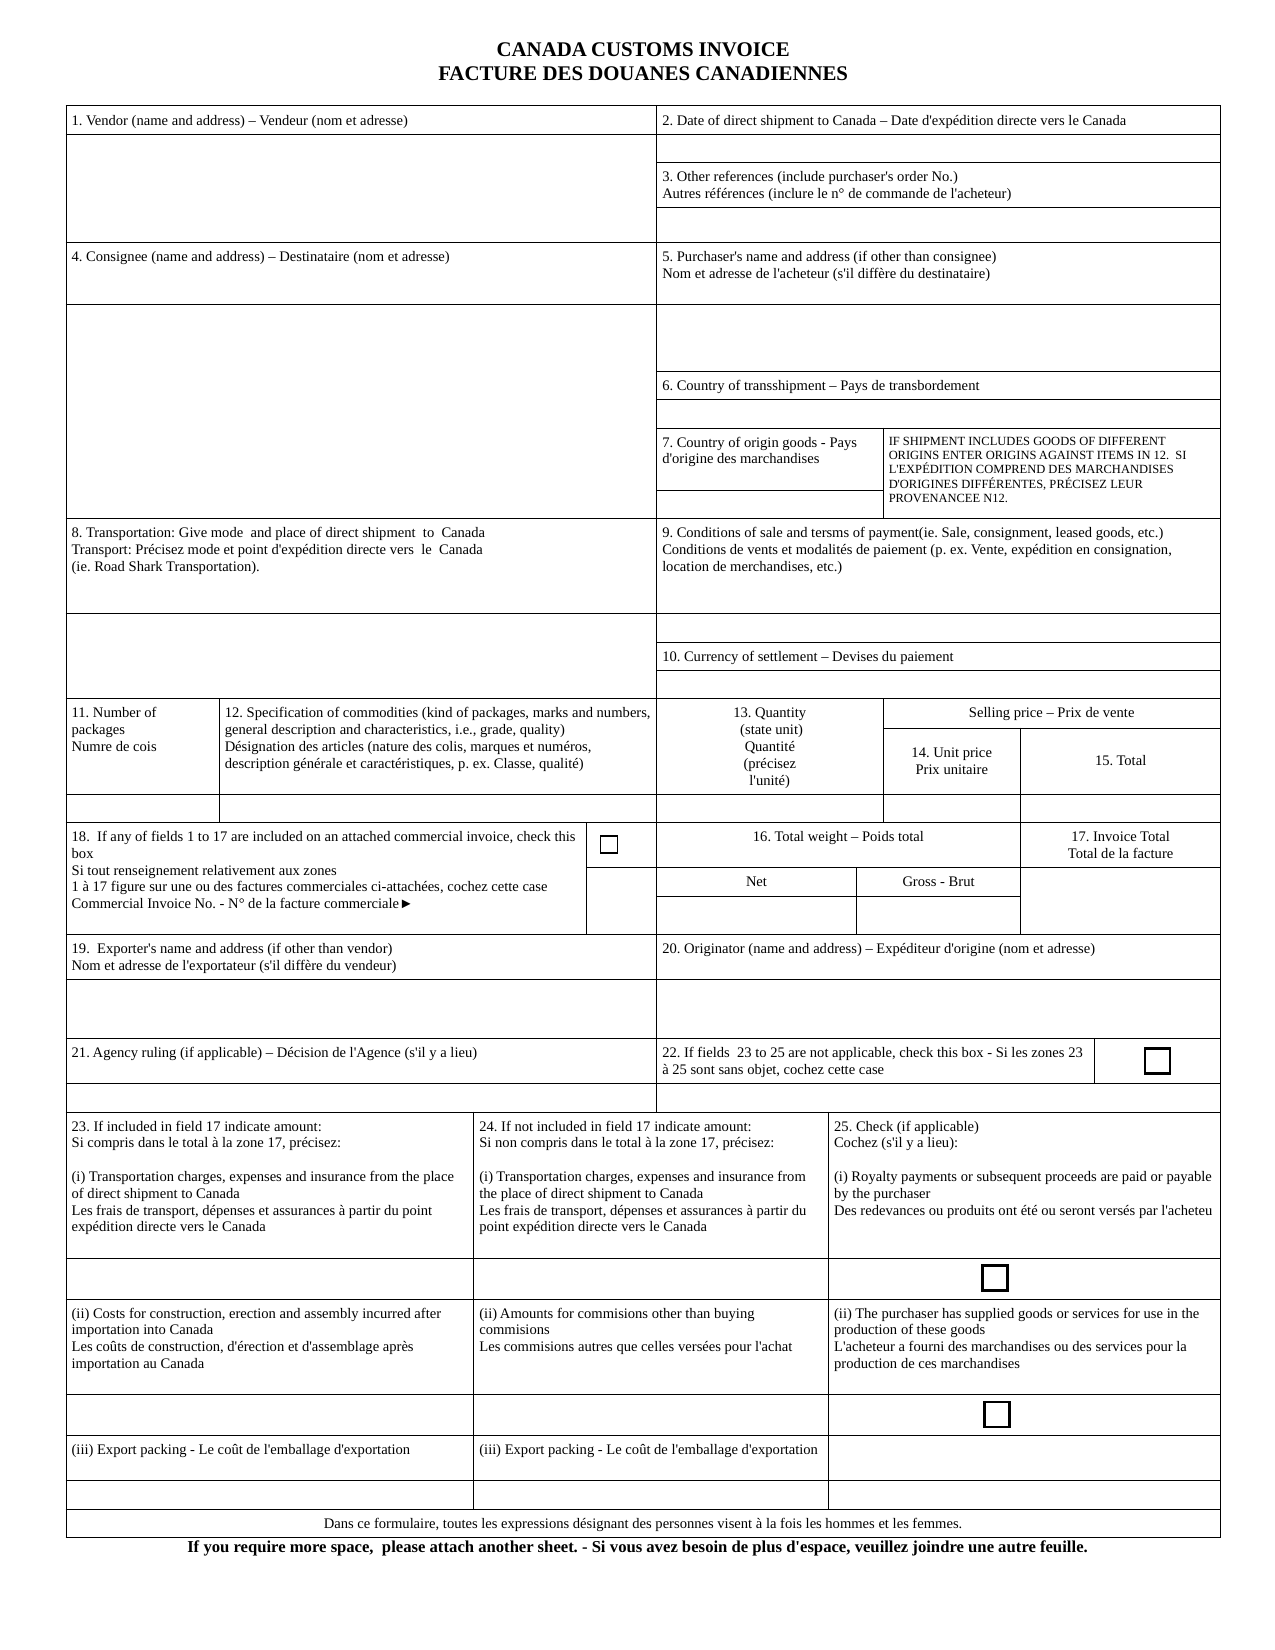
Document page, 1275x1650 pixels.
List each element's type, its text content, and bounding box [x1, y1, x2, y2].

table_cell Net [657, 868, 856, 896]
table_cell [587, 823, 656, 867]
table_cell [474, 1259, 828, 1298]
table_cell 4. Consignee (name and address) – Destinataire (nom et adresse) [67, 243, 656, 304]
table_cell [857, 897, 1020, 934]
table_cell [67, 980, 656, 1038]
table_cell [657, 897, 856, 934]
table_cell [657, 614, 1220, 642]
table_cell [67, 1259, 473, 1298]
table_cell 11. Number of packages Numre de cois [67, 699, 219, 794]
table_cell [829, 1436, 1220, 1480]
table_cell Gross - Brut [857, 868, 1020, 896]
table_cell 15. Total [1021, 729, 1220, 794]
table_cell (ii) Amounts for commisions other than buying commisions Les commisions autres que celles versées pour l'achat [474, 1300, 828, 1394]
table_cell [474, 1481, 828, 1509]
table_cell 14. Unit price Prix unitaire [884, 729, 1020, 794]
table_cell Dans ce formulaire, toutes les expressions désignant des personnes visent à la fois les hommes et les femmes. [67, 1510, 1220, 1537]
table_cell [657, 208, 1220, 242]
table_cell 9. Conditions of sale and tersms of payment(ie. Sale, consignment, leased goods, etc.) Conditions de vents et modalités de paiement (p. ex. Vente, expédition en consignation, location de merchandises, etc.) [657, 519, 1220, 613]
table_cell [474, 1395, 828, 1435]
table_cell [884, 795, 1020, 822]
table_cell [67, 135, 656, 242]
table_cell 25. Check (if applicable) Cochez (s'il y a lieu): (i) Royalty payments or subsequent proceeds are paid or payable by the purchaser Des redevances ou produits ont été ou seront versés par l'acheteu [829, 1113, 1220, 1257]
table_cell 5. Purchaser's name and address (if other than consignee) Nom et adresse de l'acheteur (s'il diffère du destinataire) [657, 243, 1220, 304]
table_cell 1. Vendor (name and address) – Vendeur (nom et adresse) [67, 106, 656, 134]
table_cell 3. Other references (include purchaser's order No.) Autres références (inclure le n° de commande de l'acheteur) [657, 163, 1220, 207]
table_cell [587, 868, 656, 934]
table_cell 17. Invoice Total Total de la facture [1021, 823, 1220, 867]
table_cell [829, 1259, 1220, 1298]
table_cell 20. Originator (name and address) – Expéditeur d'origine (nom et adresse) [657, 935, 1220, 979]
table_cell [67, 1481, 473, 1509]
table_cell 22. If fields 23 to 25 are not applicable, check this box - Si les zones 23 à 25 sont sans objet, cochez cette case [657, 1039, 1094, 1083]
table_cell 21. Agency ruling (if applicable) – Décision de l'Agence (s'il y a lieu) [67, 1039, 656, 1083]
table_cell [67, 795, 219, 822]
table_header CANADA CUSTOMS INVOICE FACTURE DES DOUANES CANADIENNES [66, 31, 1220, 105]
table_cell Selling price – Prix de vente [884, 699, 1220, 727]
table_cell (ii) Costs for construction, erection and assembly incurred after importation into Canada Les coûts de construction, d'érection et d'assemblage après importation au Canada [67, 1300, 473, 1394]
table_cell [657, 1084, 1220, 1112]
table_cell [1021, 795, 1220, 822]
table_cell (ii) The purchaser has supplied goods or services for use in the production of these goods L'acheteur a fourni des marchandises ou des services pour la production de ces marchandises [829, 1300, 1220, 1394]
table_cell 7. Country of origin goods - Pays d'origine des marchandises [657, 429, 883, 489]
table_cell [657, 305, 1220, 371]
table_cell [657, 671, 1220, 698]
table_cell 2. Date of direct shipment to Canada – Date d'expédition directe vers le Canada [657, 106, 1220, 134]
table_cell [657, 980, 1220, 1038]
table_cell [1095, 1039, 1220, 1083]
table_cell [1021, 868, 1220, 934]
table_cell [829, 1481, 1220, 1509]
table_cell 19. Exporter's name and address (if other than vendor) Nom et adresse de l'exportateur (s'il diffère du vendeur) [67, 935, 656, 979]
table_cell 6. Country of transshipment – Pays de transbordement [657, 372, 1220, 399]
table_cell [657, 400, 1220, 428]
table_cell 23. If included in field 17 indicate amount: Si compris dans le total à la zone 17, précisez: (i) Transportation charges, expenses and insurance from the place of direct shipment to Canada Les frais de transport, dépenses et assurances à partir du point expédition directe vers le Canada [67, 1113, 473, 1257]
table_cell 16. Total weight – Poids total [657, 823, 1020, 867]
text If you require more space, please attach another sheet. - Si vous avez besoin de plus d'espace, veuillez joindre une autre feuille. [118, 1538, 1157, 1556]
table_cell [657, 795, 883, 822]
table_cell [657, 135, 1220, 162]
table_cell (iii) Export packing - Le coût de l'emballage d'exportation [474, 1436, 828, 1480]
table_cell [657, 491, 883, 518]
table_cell 10. Currency of settlement – Devises du paiement [657, 643, 1220, 670]
table_cell [220, 795, 656, 822]
table_cell [829, 1395, 1220, 1435]
table_cell IF SHIPMENT INCLUDES GOODS OF DIFFERENT ORIGINS ENTER ORIGINS AGAINST ITEMS IN 12. SI L'EXPÉDITION COMPREND DES MARCHANDISES D'ORIGINES DIFFÉRENTES, PRÉCISEZ LEUR PROVENANCEE N12. [884, 429, 1220, 518]
table_cell 8. Transportation: Give mode and place of direct shipment to Canada Transport: Précisez mode et point d'expédition directe vers le Canada (ie. Road Shark Transportation). [67, 519, 656, 613]
table_cell 18. If any of fields 1 to 17 are included on an attached commercial invoice, check this box Si tout renseignement relativement aux zones 1 à 17 figure sur une ou des factures commerciales ci-attachées, cochez cette case Commercial Invoice No. - N° de la facture commerciale► [67, 823, 586, 934]
table_cell 24. If not included in field 17 indicate amount: Si non compris dans le total à la zone 17, précisez: (i) Transportation charges, expenses and insurance from the place of direct shipment to Canada Les frais de transport, dépenses et assurances à partir du point expédition directe vers le Canada [474, 1113, 828, 1257]
table_cell [67, 305, 656, 518]
table_cell [67, 1084, 656, 1112]
table_cell (iii) Export packing - Le coût de l'emballage d'exportation [67, 1436, 473, 1480]
table_cell [67, 614, 656, 698]
table_cell 12. Specification of commodities (kind of packages, marks and numbers, general description and characteristics, i.e., grade, quality) Désignation des articles (nature des colis, marques et numéros, description générale et caractéristiques, p. ex. Classe, qualité) [220, 699, 656, 794]
table_cell 13. Quantity (state unit) Quantité (précisez l'unité) [657, 699, 883, 794]
table_cell [67, 1395, 473, 1435]
